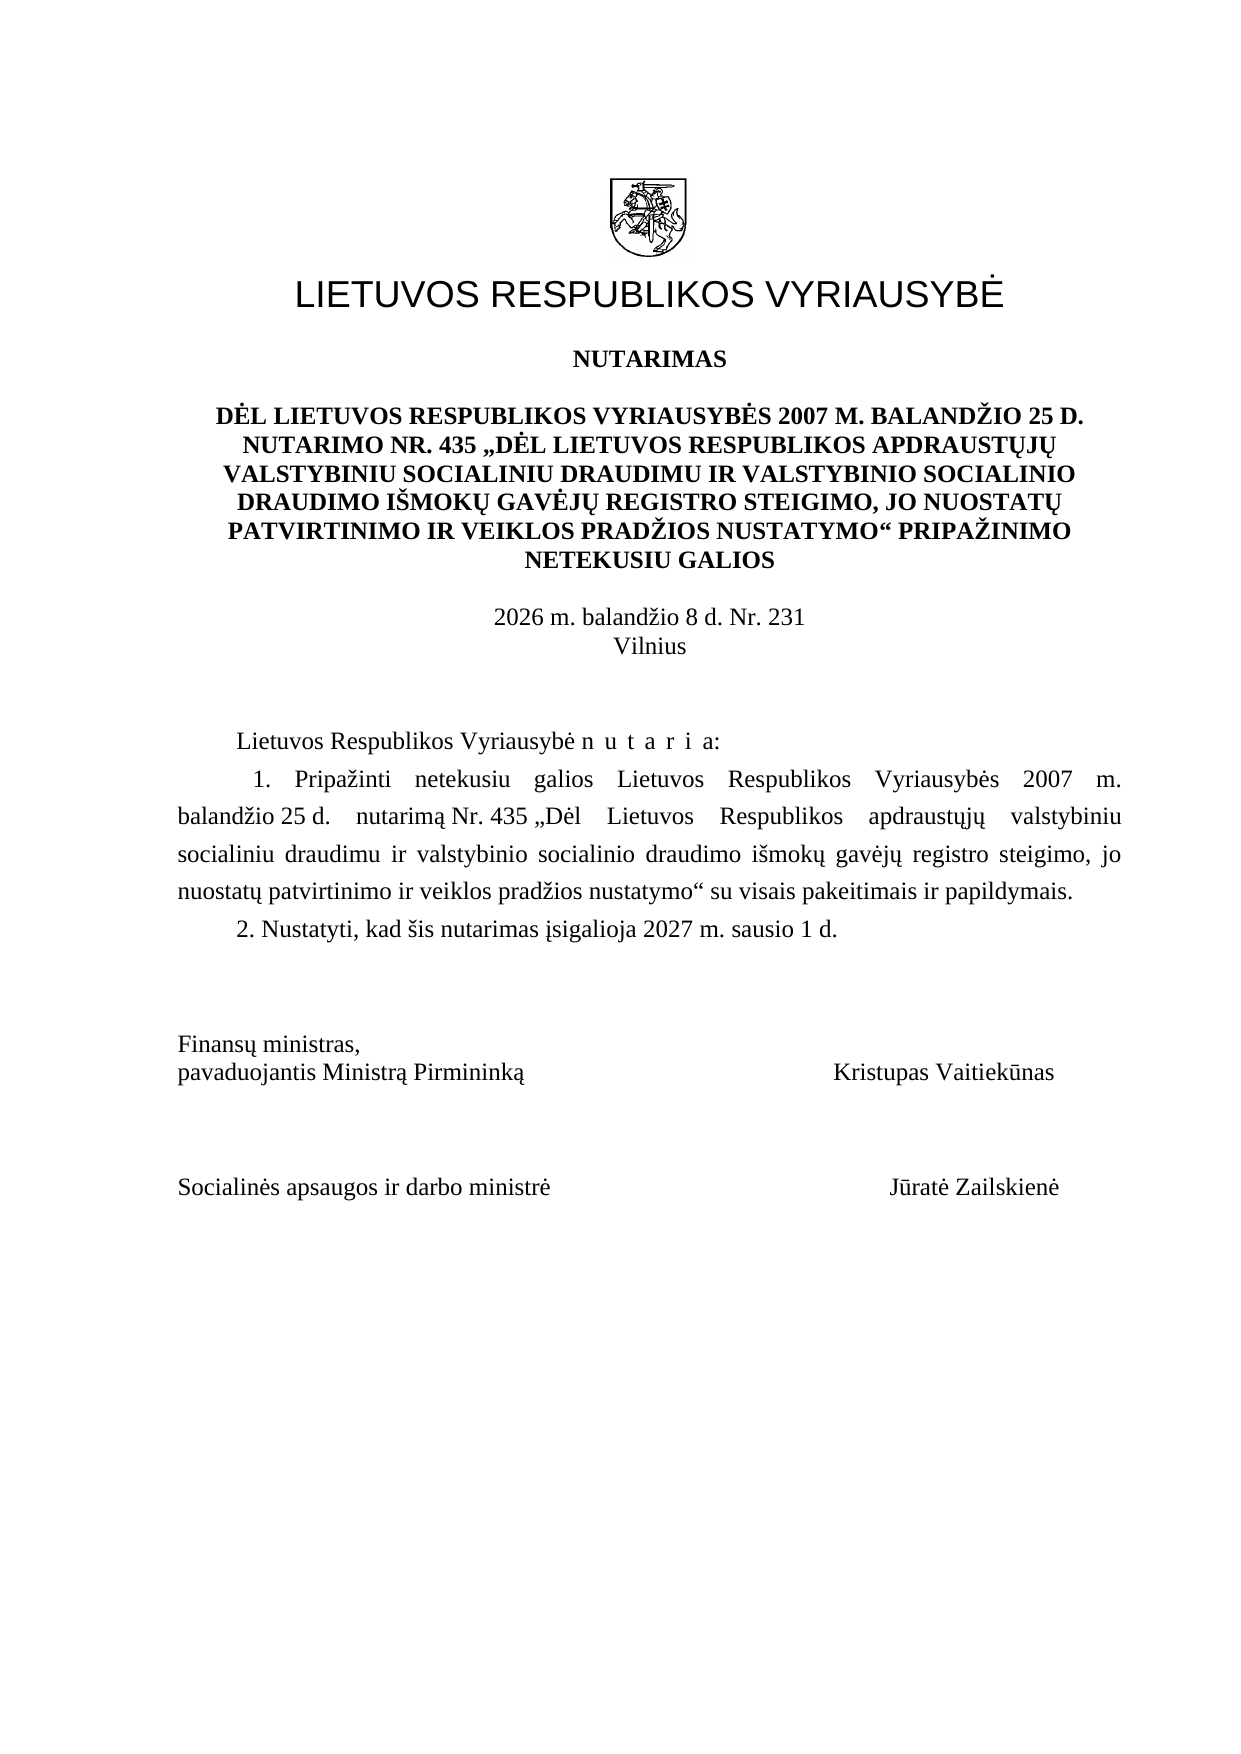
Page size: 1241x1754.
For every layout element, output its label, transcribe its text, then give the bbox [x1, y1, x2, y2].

text Finansų ministras, [177, 1029, 1122, 1057]
text Socialinės apsaugos ir darbo ministrė Jūratė Zailskienė [177, 1172, 1122, 1201]
text DĖL Lietuvos Respublikos Vyriausybės 2007 m. balandžio 25 d. nutarimo NR. 435 „DĖL LIETUVOS RESPUBLIKOS APDRAUSTŲJŲ VALSTYBINIU SOCIALINIU DRAUDIMU IR VALSTYBINIO SOCIALINIO DRAUDIMO IŠMOKŲ GAVĖJŲ REGISTRO STEIGIMO, JO NUOSTATŲ PATVIRTINIMO IR VEIKLOS PRADŽIOS NUSTATYMO“ PRIPAŽINIMO NETEKUSIU GALIOS [177, 401, 1122, 574]
text nutarimas [177, 344, 1122, 372]
text Lietuvos Respublikos Vyriausybė [177, 272, 1122, 315]
text 2026 m. balandžio 8 d. Nr. 231 [177, 602, 1122, 631]
text Vilnius [177, 631, 1122, 660]
text Lietuvos Respublikos Vyriausybė nutaria: [177, 717, 1122, 755]
text pavaduojantis Ministrą Pirmininką Kristupas Vaitiekūnas [177, 1057, 1122, 1086]
text 1. Pripažinti netekusiu galios Lietuvos Respublikos Vyriausybės 2007 m. balandžio 25 d. nutarimą Nr. 435 „Dėl Lietuvos Respublikos apdraustųjų valstybiniu socialiniu draudimu ir valstybinio socialinio draudimo išmokų gavėjų registro steigimo, jo nuostatų patvirtinimo ir veiklos pradžios nustatymo“ su visais pakeitimais ir papildymais. [177, 755, 1122, 905]
text 2. Nustatyti, kad šis nutarimas įsigalioja 2027 m. sausio 1 d. [177, 905, 1122, 942]
